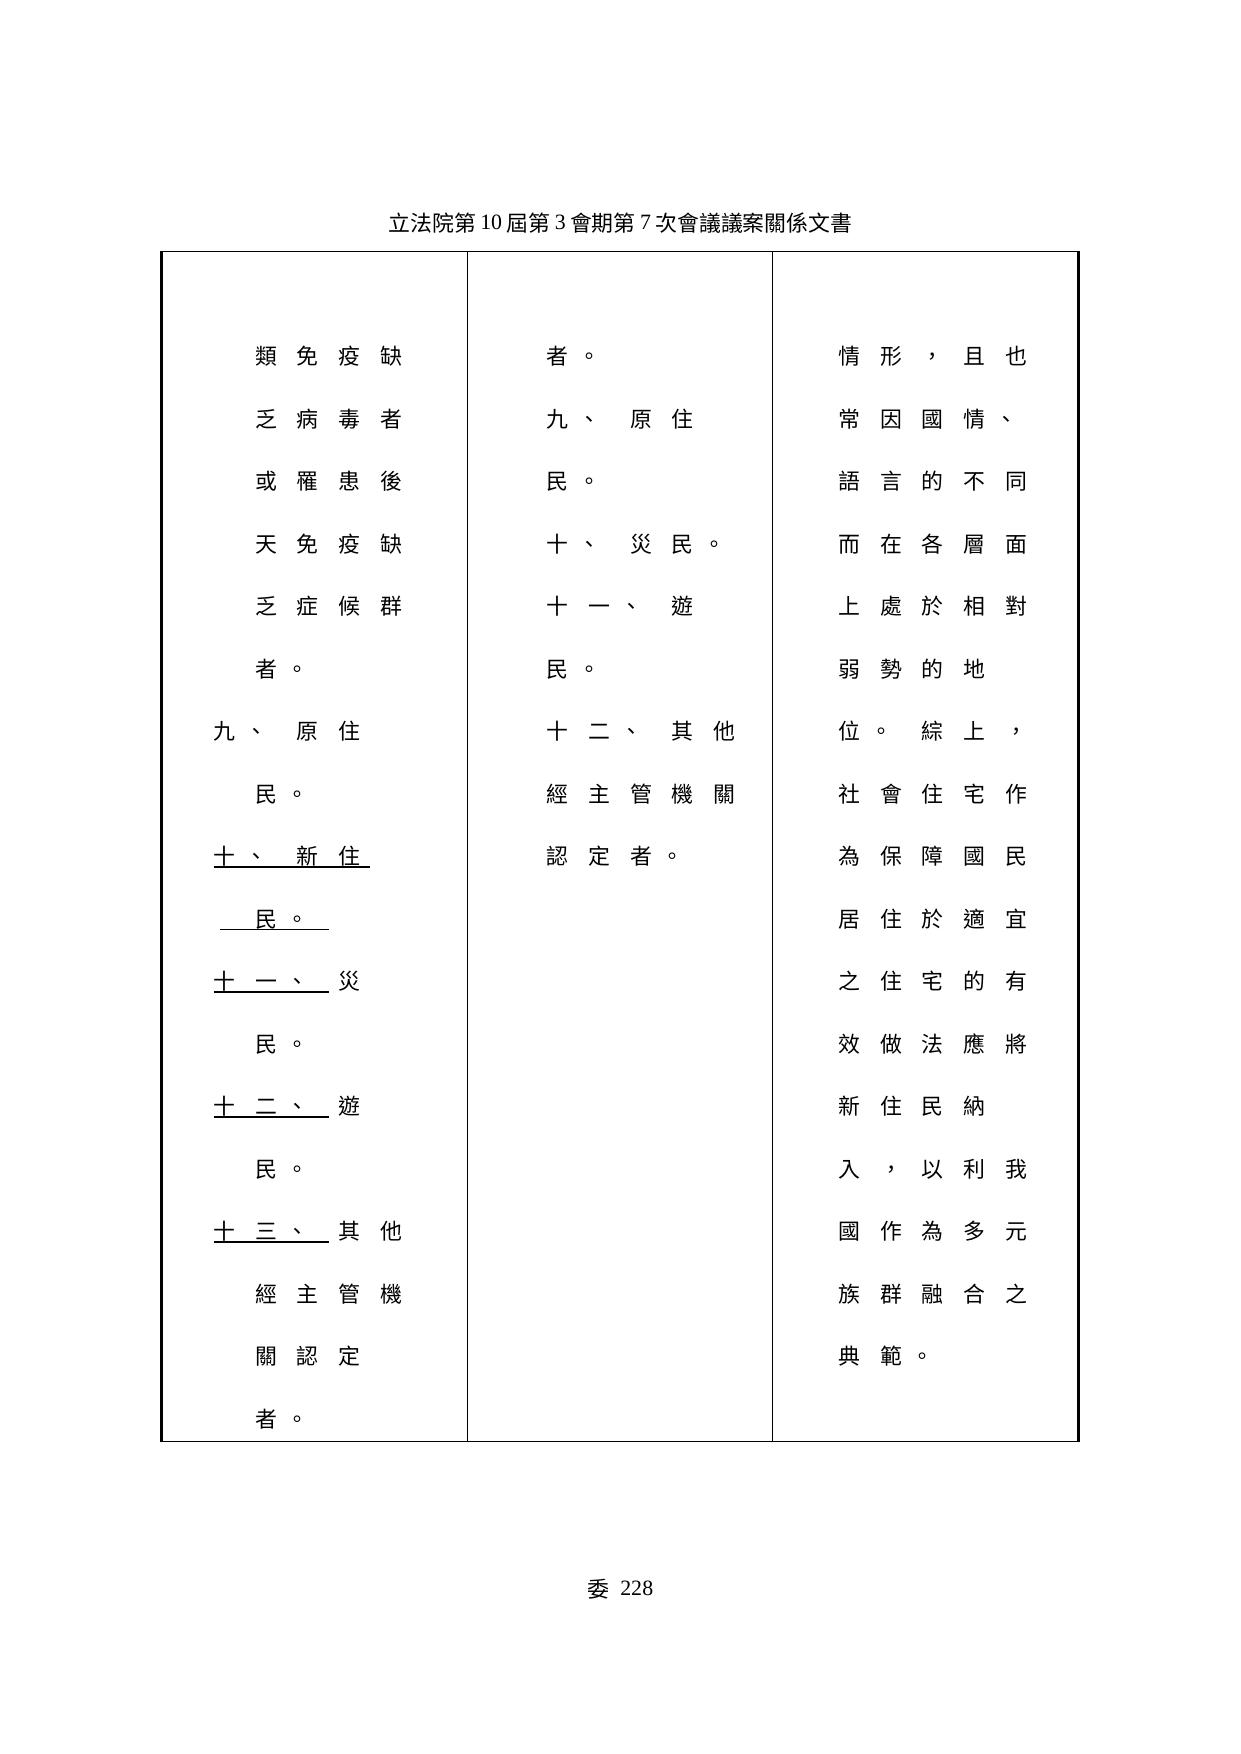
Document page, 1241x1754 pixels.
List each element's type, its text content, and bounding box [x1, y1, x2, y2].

table_cell 者。 九、原住民。 十、災民。 十一、遊民。 十二、其他經主管機關認定者。 [468, 252, 772, 1441]
table_cell 情形，且也常因國情、語言的不同而在各層面上處於相對弱勢的地位。綜上，社會住宅作為保障國民居住於適宜之住宅的有效做法應將新住民納入，以利我國作為多元族群融合之典範。 [773, 252, 1077, 1441]
table_cell 類免疫缺乏病毒者或罹患後天免疫缺乏症候群者。 九、原住民。 十、新住民。 十一、災民。 十二、遊民。 十三、其他經主管機關認定者。 [163, 252, 467, 1441]
